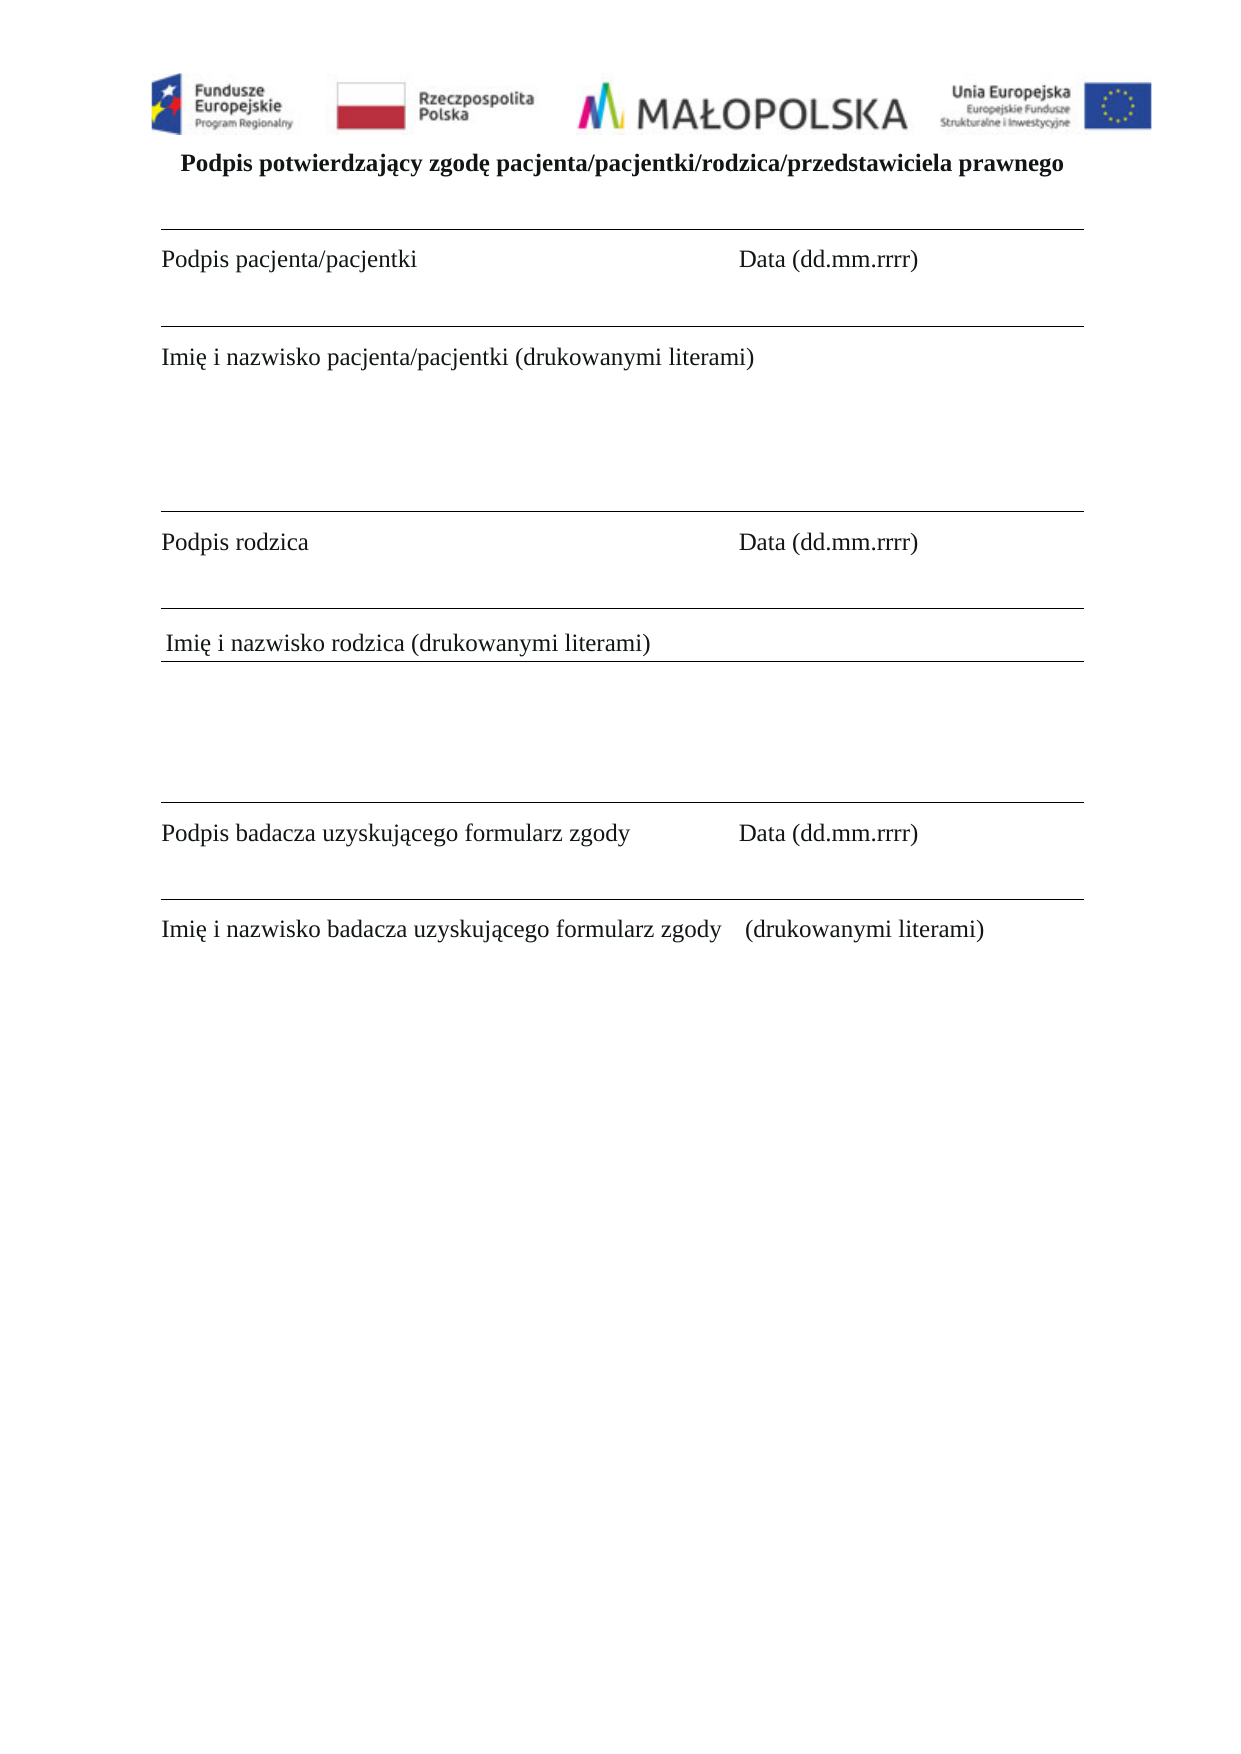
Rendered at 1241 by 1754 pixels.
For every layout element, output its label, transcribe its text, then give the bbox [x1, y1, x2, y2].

text Imię i nazwisko rodzica (drukowanymi literami) [161, 624, 1084, 661]
text Podpis potwierdzający zgodę pacjenta/pacjentki/rodzica/przedstawiciela prawnego [161, 148, 1084, 176]
picture [151, 73, 1152, 135]
text Imię i nazwisko pacjenta/pacjentki (drukowanymi literami) [161, 342, 1084, 370]
text Imię i nazwisko badacza uzyskującego formularz zgody (drukowanymi literami) [161, 914, 1084, 943]
text Podpis badacza uzyskującego formularz zgody Data (dd.mm.rrrr) [161, 818, 1084, 846]
text Podpis pacjenta/pacjentki Data (dd.mm.rrrr) [161, 244, 1084, 273]
text Podpis rodzica Data (dd.mm.rrrr) [161, 527, 1084, 555]
